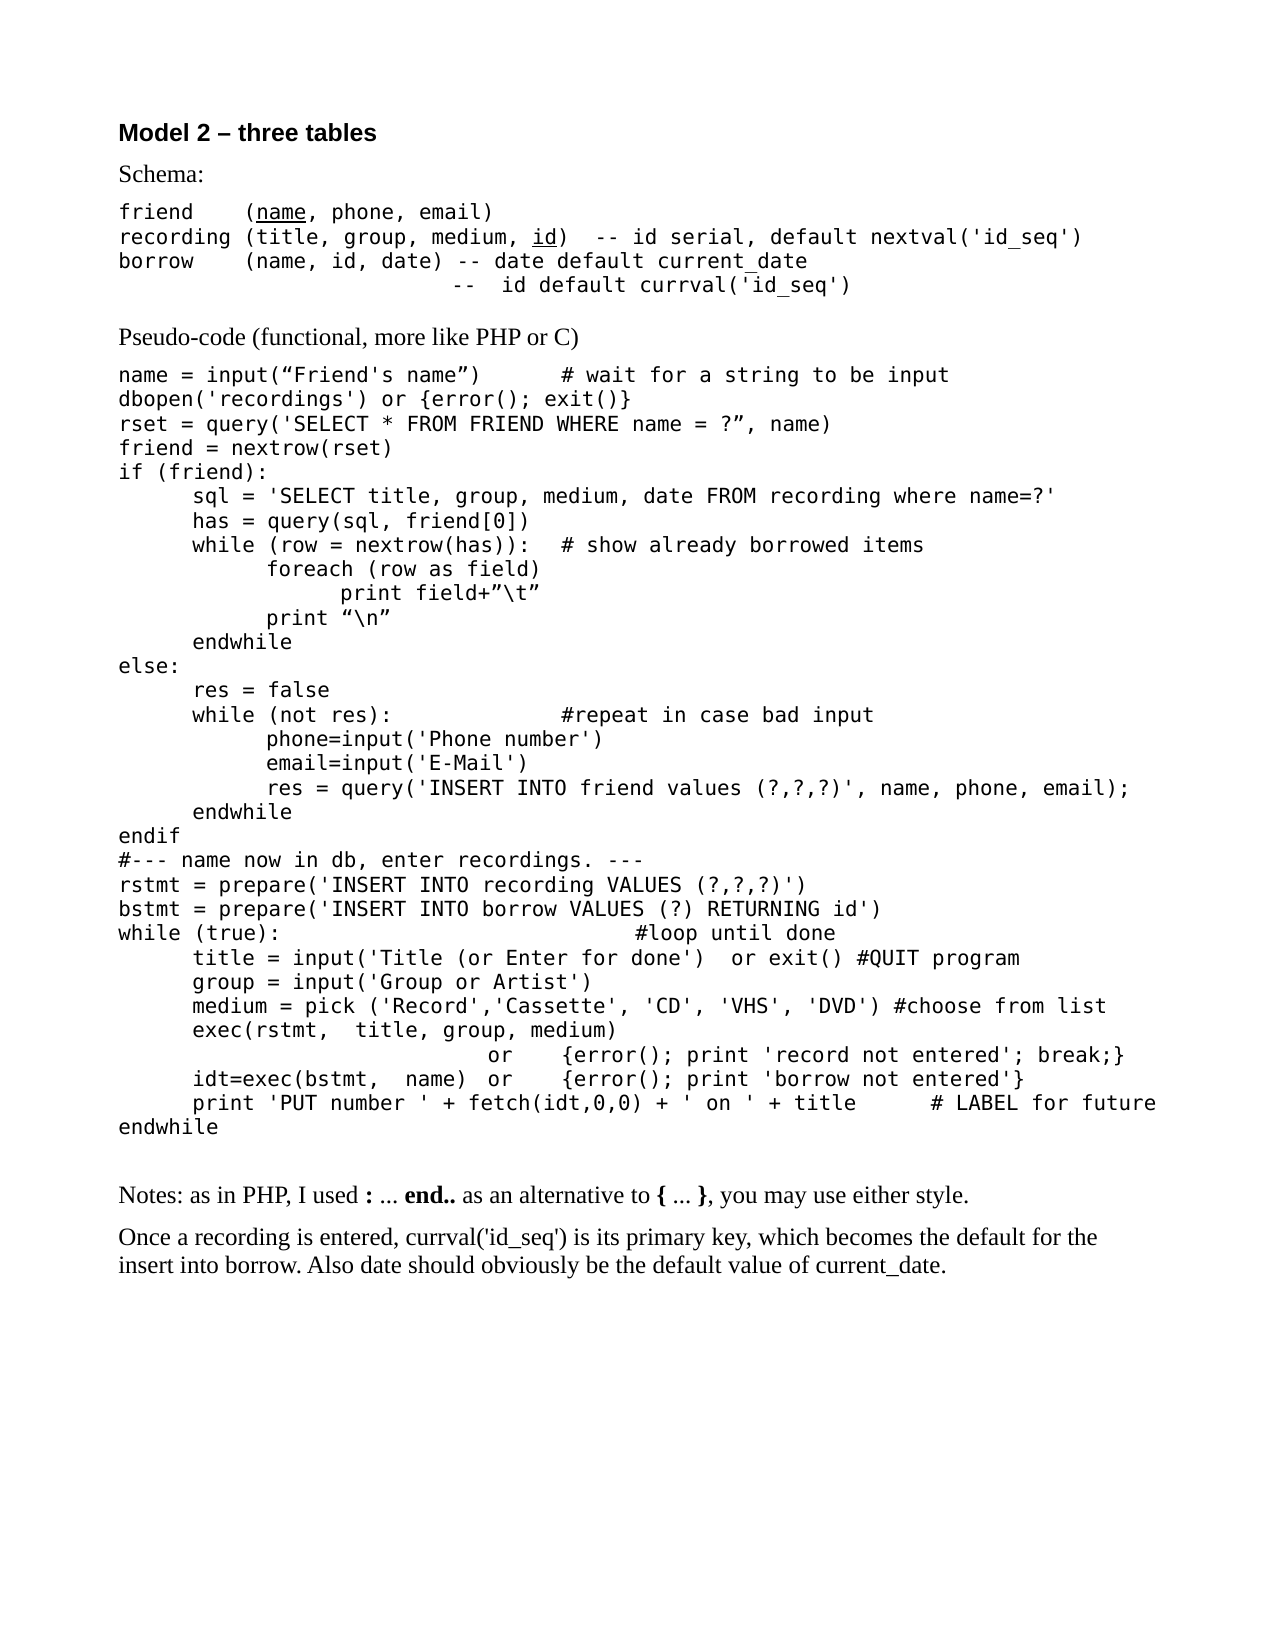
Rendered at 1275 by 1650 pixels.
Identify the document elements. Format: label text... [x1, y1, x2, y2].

text endwhile [118, 800, 1157, 824]
text medium = pick ('Record','Cassette', 'CD', 'VHS', 'DVD') #choose from list [118, 994, 1157, 1018]
text if (friend): [118, 460, 1157, 484]
text Schema: [118, 159, 1157, 188]
text while (true): #loop until done [118, 921, 1157, 946]
text print “\n” [118, 606, 1157, 630]
text friend (name, phone, email) [118, 200, 1157, 225]
text phone=input('Phone number') [118, 727, 1157, 751]
text name = input(“Friend's name”) # wait for a string to be input [118, 363, 1157, 387]
text title = input('Title (or Enter for done') or exit() #QUIT program [118, 946, 1157, 970]
text rset = query('SELECT * FROM FRIEND WHERE name = ?”, name) [118, 412, 1157, 436]
text endwhile [118, 630, 1157, 654]
text email=input('E-Mail') [118, 751, 1157, 776]
text res = false [118, 678, 1157, 703]
text print field+”\t” [118, 581, 1157, 606]
text dbopen('recordings') or {error(); exit()} [118, 387, 1157, 412]
text or {error(); print 'record not entered'; break;} [118, 1043, 1157, 1067]
text bstmt = prepare('INSERT INTO borrow VALUES (?) RETURNING id') [118, 897, 1157, 921]
text friend = nextrow(rset) [118, 436, 1157, 460]
text Notes: as in PHP, I used : ... end.. as an alternative to { ... }, you may use either style. [118, 1181, 1157, 1209]
subtitle Model 2 – three tables [118, 118, 1157, 147]
text print 'PUT number ' + fetch(idt,0,0) + ' on ' + title # LABEL for future [118, 1091, 1157, 1115]
text borrow (name, id, date) -- date default current_date [118, 249, 1157, 273]
text endwhile [118, 1115, 1157, 1140]
text rstmt = prepare('INSERT INTO recording VALUES (?,?,?)') [118, 873, 1157, 897]
text foreach (row as field) [118, 557, 1157, 581]
text Once a recording is entered, currval('id_seq') is its primary key, which becomes the default for the insert into borrow. Also date should obviously be the default value of current_date. [118, 1222, 1157, 1279]
text endif [118, 824, 1157, 848]
text -- id default currval('id_seq') [118, 273, 1157, 297]
text exec(rstmt, title, group, medium) [118, 1018, 1157, 1043]
text else: [118, 654, 1157, 678]
text sql = 'SELECT title, group, medium, date FROM recording where name=?' [118, 484, 1157, 509]
text Pseudo-code (functional, more like PHP or C) [118, 322, 1157, 351]
text res = query('INSERT INTO friend values (?,?,?)', name, phone, email); [118, 776, 1157, 800]
text #--- name now in db, enter recordings. --- [118, 848, 1157, 873]
text group = input('Group or Artist') [118, 970, 1157, 994]
text while (row = nextrow(has)): # show already borrowed items [118, 533, 1157, 557]
text while (not res): #repeat in case bad input [118, 703, 1157, 727]
text recording (title, group, medium, id) -- id serial, default nextval('id_seq') [118, 225, 1157, 249]
text idt=exec(bstmt, name) or {error(); print 'borrow not entered'} [118, 1067, 1157, 1091]
text has = query(sql, friend[0]) [118, 509, 1157, 533]
